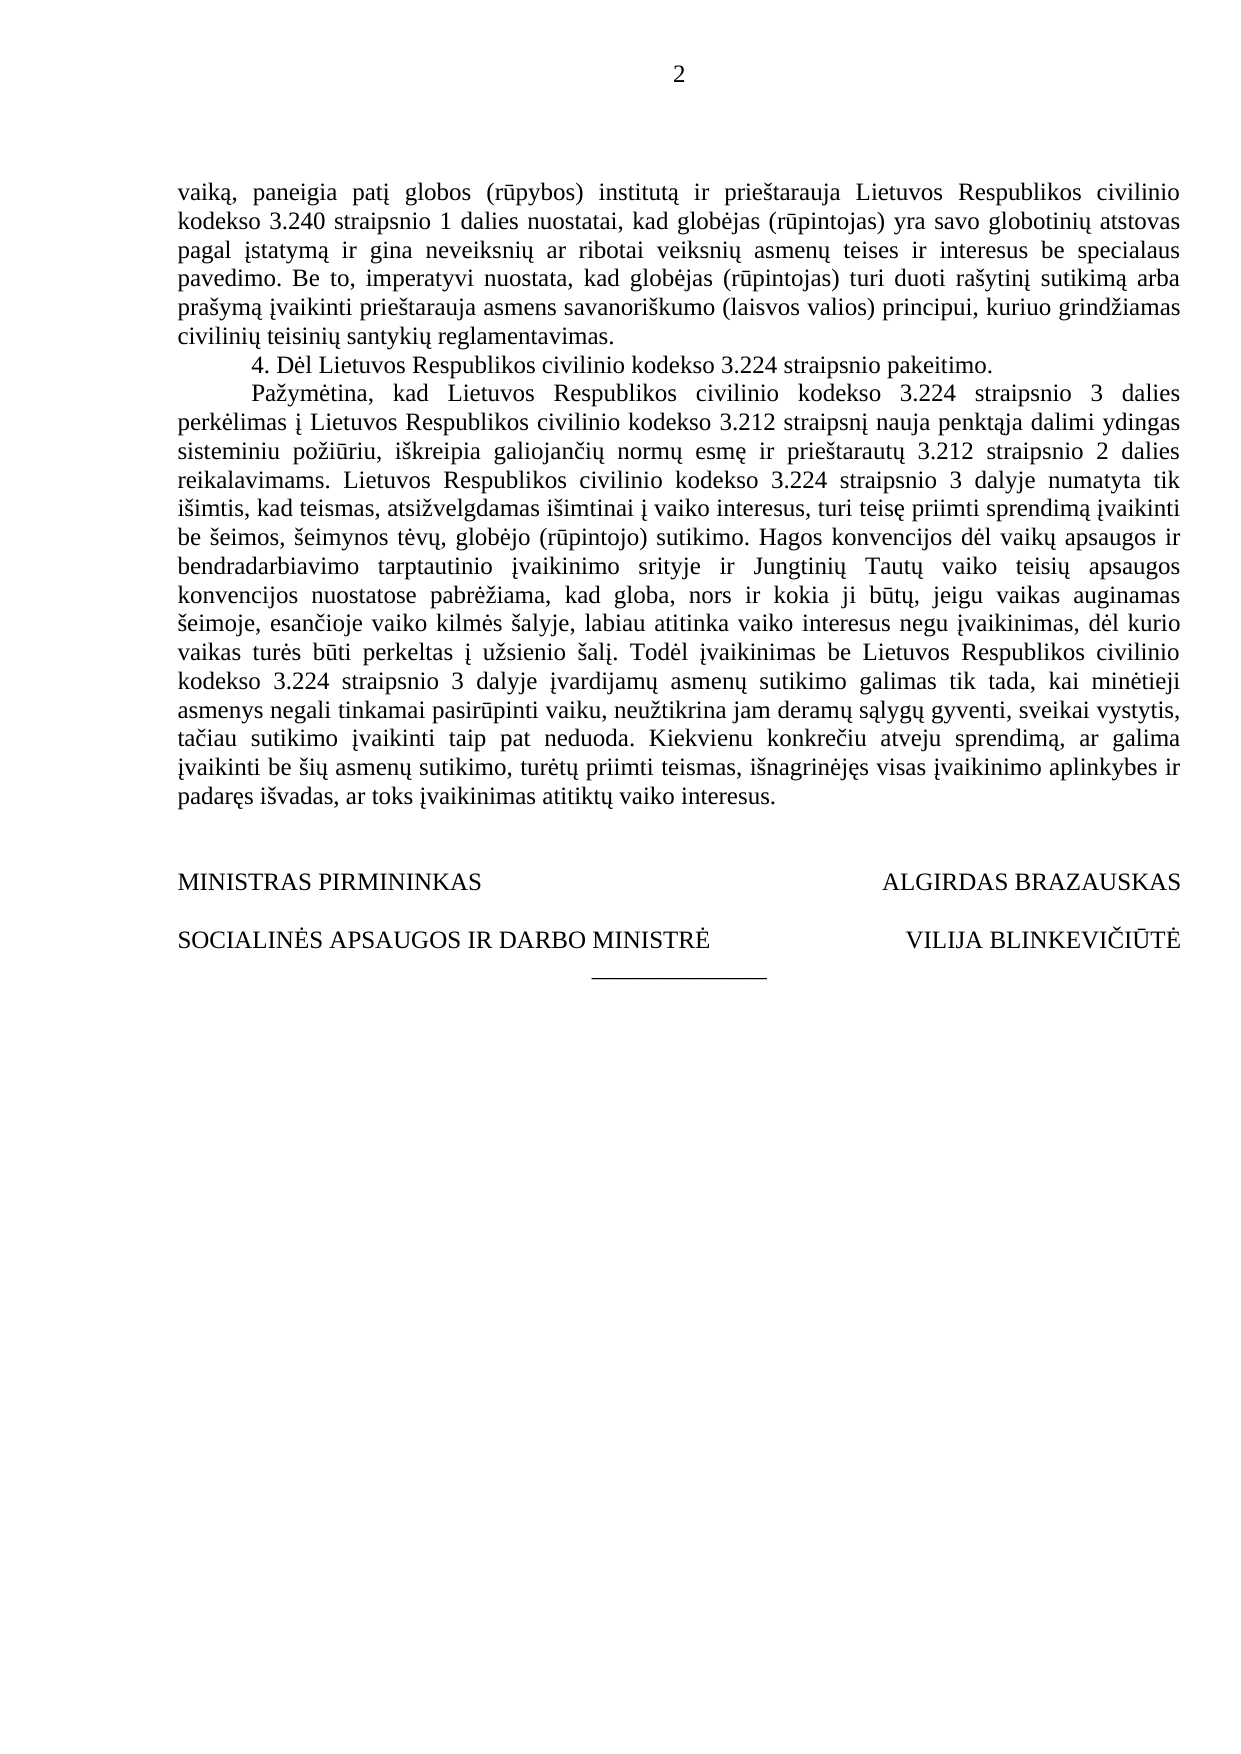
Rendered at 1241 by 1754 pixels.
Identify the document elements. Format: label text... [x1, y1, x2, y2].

text MINISTRAS PIRMININKAS ALGIRDAS BRAZAUSKAS [177, 867, 1181, 896]
text vaiką, paneigia patį globos (rūpybos) institutą ir prieštarauja Lietuvos Respublikos civilinio kodekso 3.240 straipsnio 1 dalies nuostatai, kad globėjas (rūpintojas) yra savo globotinių atstovas pagal įstatymą ir gina neveiksnių ar ribotai veiksnių asmenų teises ir interesus be specialaus pavedimo. Be to, imperatyvi nuostata, kad globėjas (rūpintojas) turi duoti rašytinį sutikimą arba prašymą įvaikinti prieštarauja asmens savanoriškumo (laisvos valios) principui, kuriuo grindžiamas civilinių teisinių santykių reglamentavimas. [177, 177, 1181, 350]
text Pažymėtina, kad Lietuvos Respublikos civilinio kodekso 3.224 straipsnio 3 dalies perkėlimas į Lietuvos Respublikos civilinio kodekso 3.212 straipsnį nauja penktąja dalimi ydingas sisteminiu požiūriu, iškreipia galiojančių normų esmę ir prieštarautų 3.212 straipsnio 2 dalies reikalavimams. Lietuvos Respublikos civilinio kodekso 3.224 straipsnio 3 dalyje numatyta tik išimtis, kad teismas, atsižvelgdamas išimtinai į vaiko interesus, turi teisę priimti sprendimą įvaikinti be šeimos, šeimynos tėvų, globėjo (rūpintojo) sutikimo. Hagos konvencijos dėl vaikų apsaugos ir bendradarbiavimo tarptautinio įvaikinimo srityje ir Jungtinių Tautų vaiko teisių apsaugos konvencijos nuostatose pabrėžiama, kad globa, nors ir kokia ji būtų, jeigu vaikas auginamas šeimoje, esančioje vaiko kilmės šalyje, labiau atitinka vaiko interesus negu įvaikinimas, dėl kurio vaikas turės būti perkeltas į užsienio šalį. Todėl įvaikinimas be Lietuvos Respublikos civilinio kodekso 3.224 straipsnio 3 dalyje įvardijamų asmenų sutikimo galimas tik tada, kai minėtieji asmenys negali tinkamai pasirūpinti vaiku, neužtikrina jam deramų sąlygų gyventi, sveikai vystytis, tačiau sutikimo įvaikinti taip pat neduoda. Kiekvienu konkrečiu atveju sprendimą, ar galima įvaikinti be šių asmenų sutikimo, turėtų priimti teismas, išnagrinėjęs visas įvaikinimo aplinkybes ir padaręs išvadas, ar toks įvaikinimas atitiktų vaiko interesus. [177, 378, 1181, 810]
text ______________ [177, 953, 1181, 982]
text 4. Dėl Lietuvos Respublikos civilinio kodekso 3.224 straipsnio pakeitimo. [177, 350, 1181, 378]
text SOCIALINĖS APSAUGOS IR DARBO MINISTRĖ VILIJA BLINKEVIČIŪTĖ [177, 925, 1181, 953]
